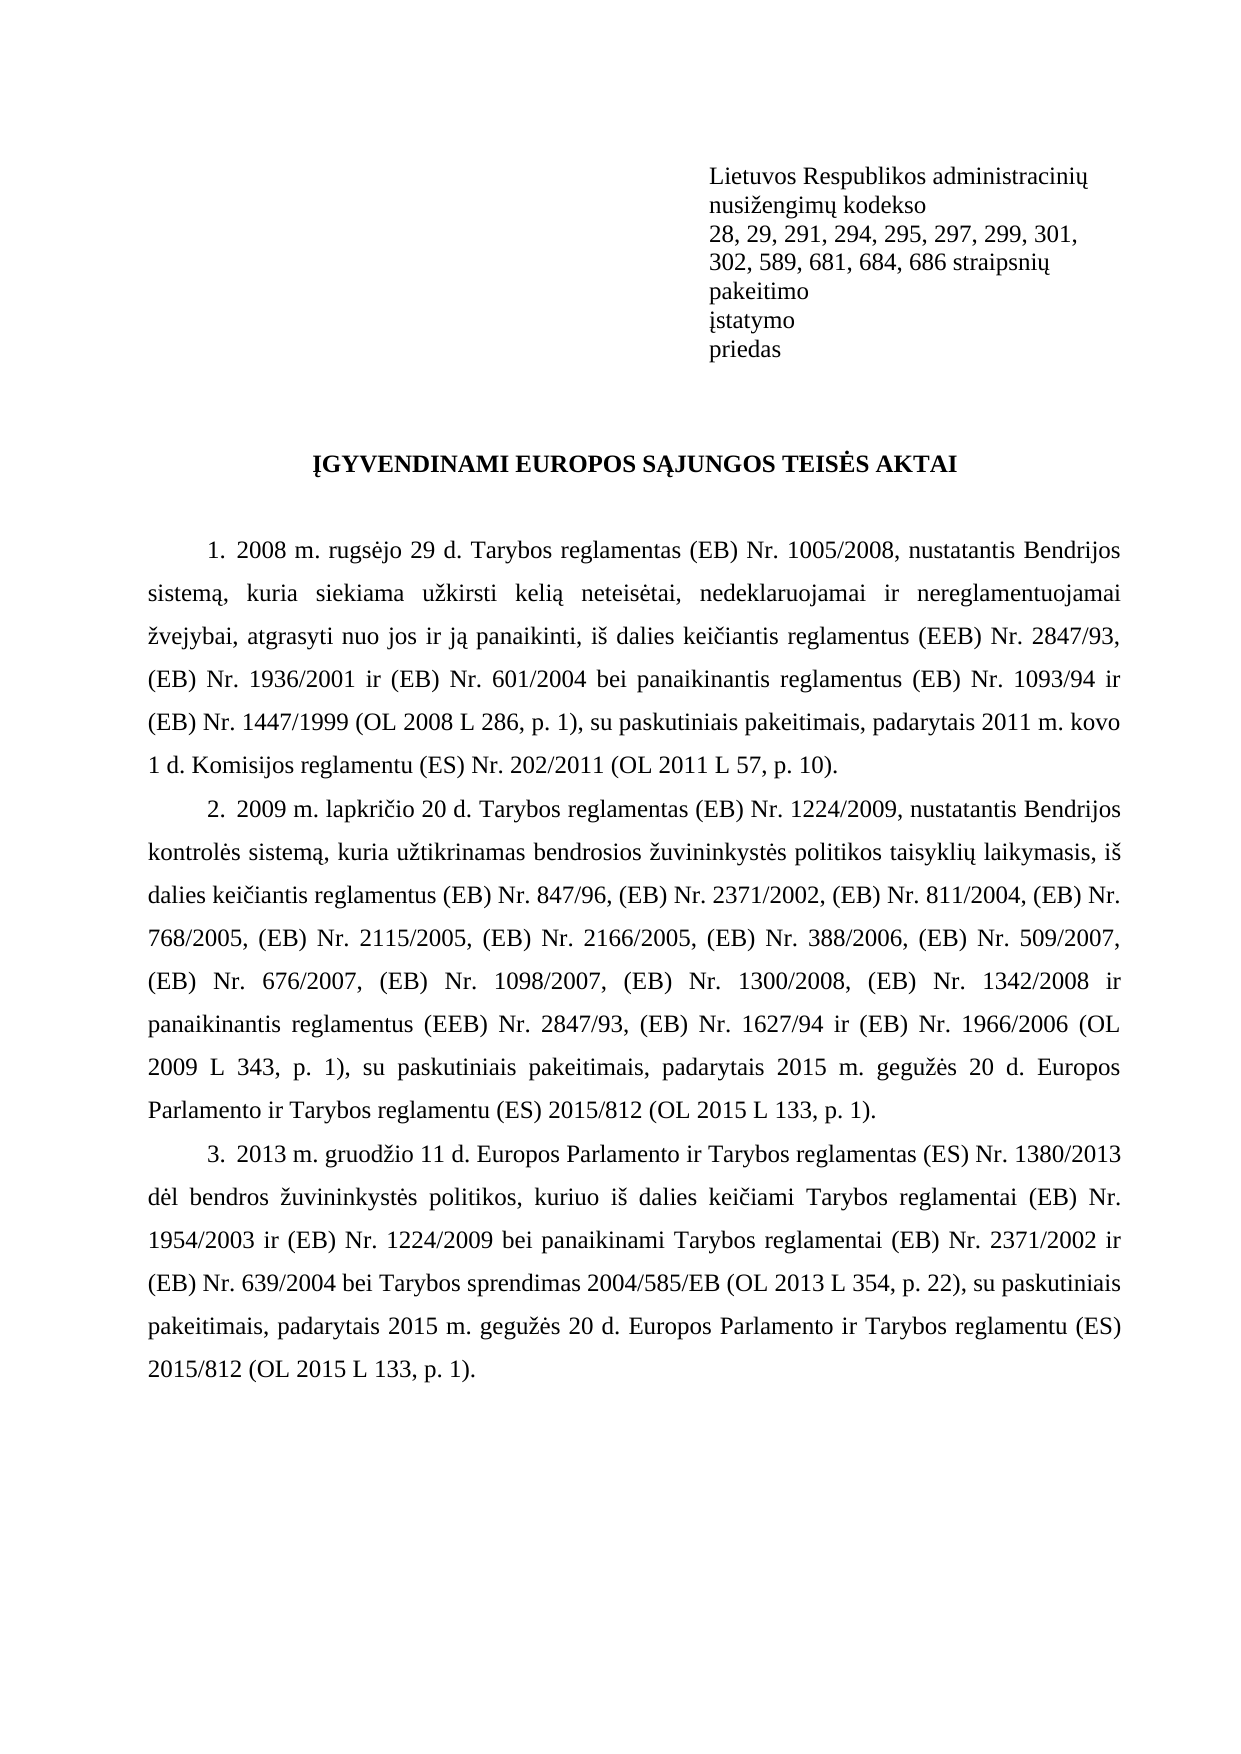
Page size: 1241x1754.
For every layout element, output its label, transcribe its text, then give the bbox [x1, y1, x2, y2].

text 2. 2009 m. lapkričio 20 d. Tarybos reglamentas (EB) Nr. 1224/2009, nustatantis Bendrijos kontrolės sistemą, kuria užtikrinamas bendrosios žuvininkystės politikos taisyklių laikymasis, iš dalies keičiantis reglamentus (EB) Nr. 847/96, (EB) Nr. 2371/2002, (EB) Nr. 811/2004, (EB) Nr. 768/2005, (EB) Nr. 2115/2005, (EB) Nr. 2166/2005, (EB) Nr. 388/2006, (EB) Nr. 509/2007, (EB) Nr. 676/2007, (EB) Nr. 1098/2007, (EB) Nr. 1300/2008, (EB) Nr. 1342/2008 ir panaikinantis reglamentus (EEB) Nr. 2847/93, (EB) Nr. 1627/94 ir (EB) Nr. 1966/2006 (OL 2009 L 343, p. 1), su paskutiniais pakeitimais, padarytais 2015 m. gegužės 20 d. Europos Parlamento ir Tarybos reglamentu (ES) 2015/812 (OL 2015 L 133, p. 1). [148, 794, 1122, 1124]
text ĮGYVENDINAMI EUROPOS SĄJUNGOS TEISĖS AKTAI [148, 449, 1122, 477]
text įstatymo [709, 305, 1122, 334]
text 1. 2008 m. rugsėjo 29 d. Tarybos reglamentas (EB) Nr. 1005/2008, nustatantis Bendrijos sistemą, kuria siekiama užkirsti kelią neteisėtai, nedeklaruojamai ir nereglamentuojamai žvejybai, atgrasyti nuo jos ir ją panaikinti, iš dalies keičiantis reglamentus (EEB) Nr. 2847/93, (EB) Nr. 1936/2001 ir (EB) Nr. 601/2004 bei panaikinantis reglamentus (EB) Nr. 1093/94 ir (EB) Nr. 1447/1999 (OL 2008 L 286, p. 1), su paskutiniais pakeitimais, padarytais 2011 m. kovo 1 d. Komisijos reglamentu (ES) Nr. 202/2011 (OL 2011 L 57, p. 10). [148, 535, 1122, 779]
text 28, 29, 291, 294, 295, 297, 299, 301, 302, 589, 681, 684, 686 straipsnių pakeitimo [709, 219, 1122, 305]
text priedas [709, 334, 1122, 362]
text 3. 2013 m. gruodžio 11 d. Europos Parlamento ir Tarybos reglamentas (ES) Nr. 1380/2013 dėl bendros žuvininkystės politikos, kuriuo iš dalies keičiami Tarybos reglamentai (EB) Nr. 1954/2003 ir (EB) Nr. 1224/2009 bei panaikinami Tarybos reglamentai (EB) Nr. 2371/2002 ir (EB) Nr. 639/2004 bei Tarybos sprendimas 2004/585/EB (OL 2013 L 354, p. 22), su paskutiniais pakeitimais, padarytais 2015 m. gegužės 20 d. Europos Parlamento ir Tarybos reglamentu (ES) 2015/812 (OL 2015 L 133, p. 1). [148, 1139, 1122, 1383]
text Lietuvos Respublikos administracinių nusižengimų kodekso [709, 161, 1122, 219]
